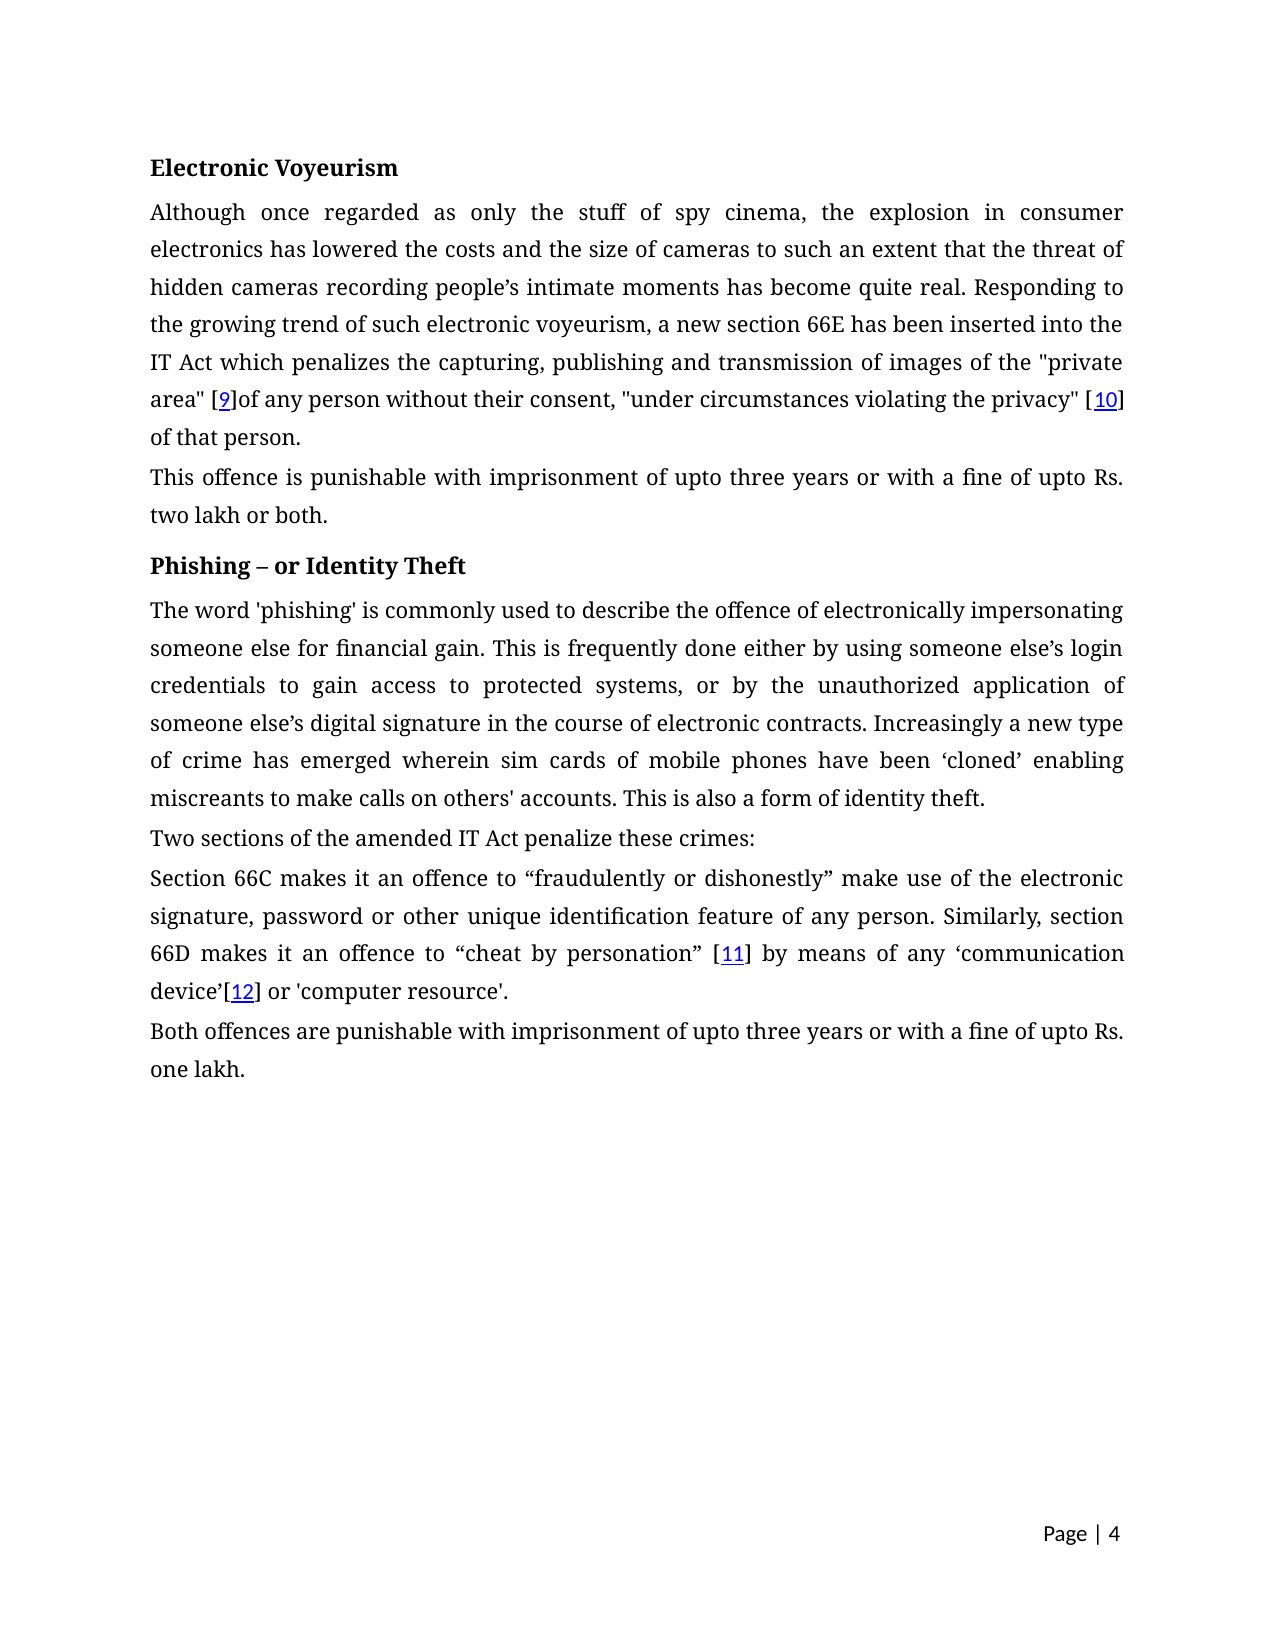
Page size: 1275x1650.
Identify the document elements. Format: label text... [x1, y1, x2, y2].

subtitle Electronic Voyeurism [150, 150, 1125, 183]
text This offence is punishable with imprisonment of upto three years or with a fine of upto Rs. two lakh or both. [150, 454, 1125, 529]
subtitle Phishing – or Identity Theft [150, 548, 1125, 581]
text Two sections of the amended IT Act penalize these crimes: [150, 815, 1125, 853]
text Although once regarded as only the stuff of spy cinema, the explosion in consumer electronics has lowered the costs and the size of cameras to such an extent that the threat of hidden cameras recording people’s intimate moments has become quite real. Responding to the growing trend of such electronic voyeurism, a new section 66E has been inserted into the IT Act which penalizes the capturing, publishing and transmission of images of the "private area" [9]of any person without their consent, "under circumstances violating the privacy" [10] of that person. [150, 189, 1125, 452]
text Section 66C makes it an offence to “fraudulently or dishonestly” make use of the electronic signature, password or other unique identification feature of any person. Similarly, section 66D makes it an offence to “cheat by personation” [11] by means of any ‘communication device’[12] or 'computer resource'. [150, 856, 1125, 1006]
text The word 'phishing' is commonly used to describe the offence of electronically impersonating someone else for financial gain. This is frequently done either by using someone else’s login credentials to gain access to protected systems, or by the unauthorized application of someone else’s digital signature in the course of electronic contracts. Increasingly a new type of crime has emerged wherein sim cards of mobile phones have been ‘cloned’ enabling miscreants to make calls on others' accounts. This is also a form of identity theft. [150, 587, 1125, 812]
text Both offences are punishable with imprisonment of upto three years or with a fine of upto Rs. one lakh. [150, 1008, 1125, 1083]
